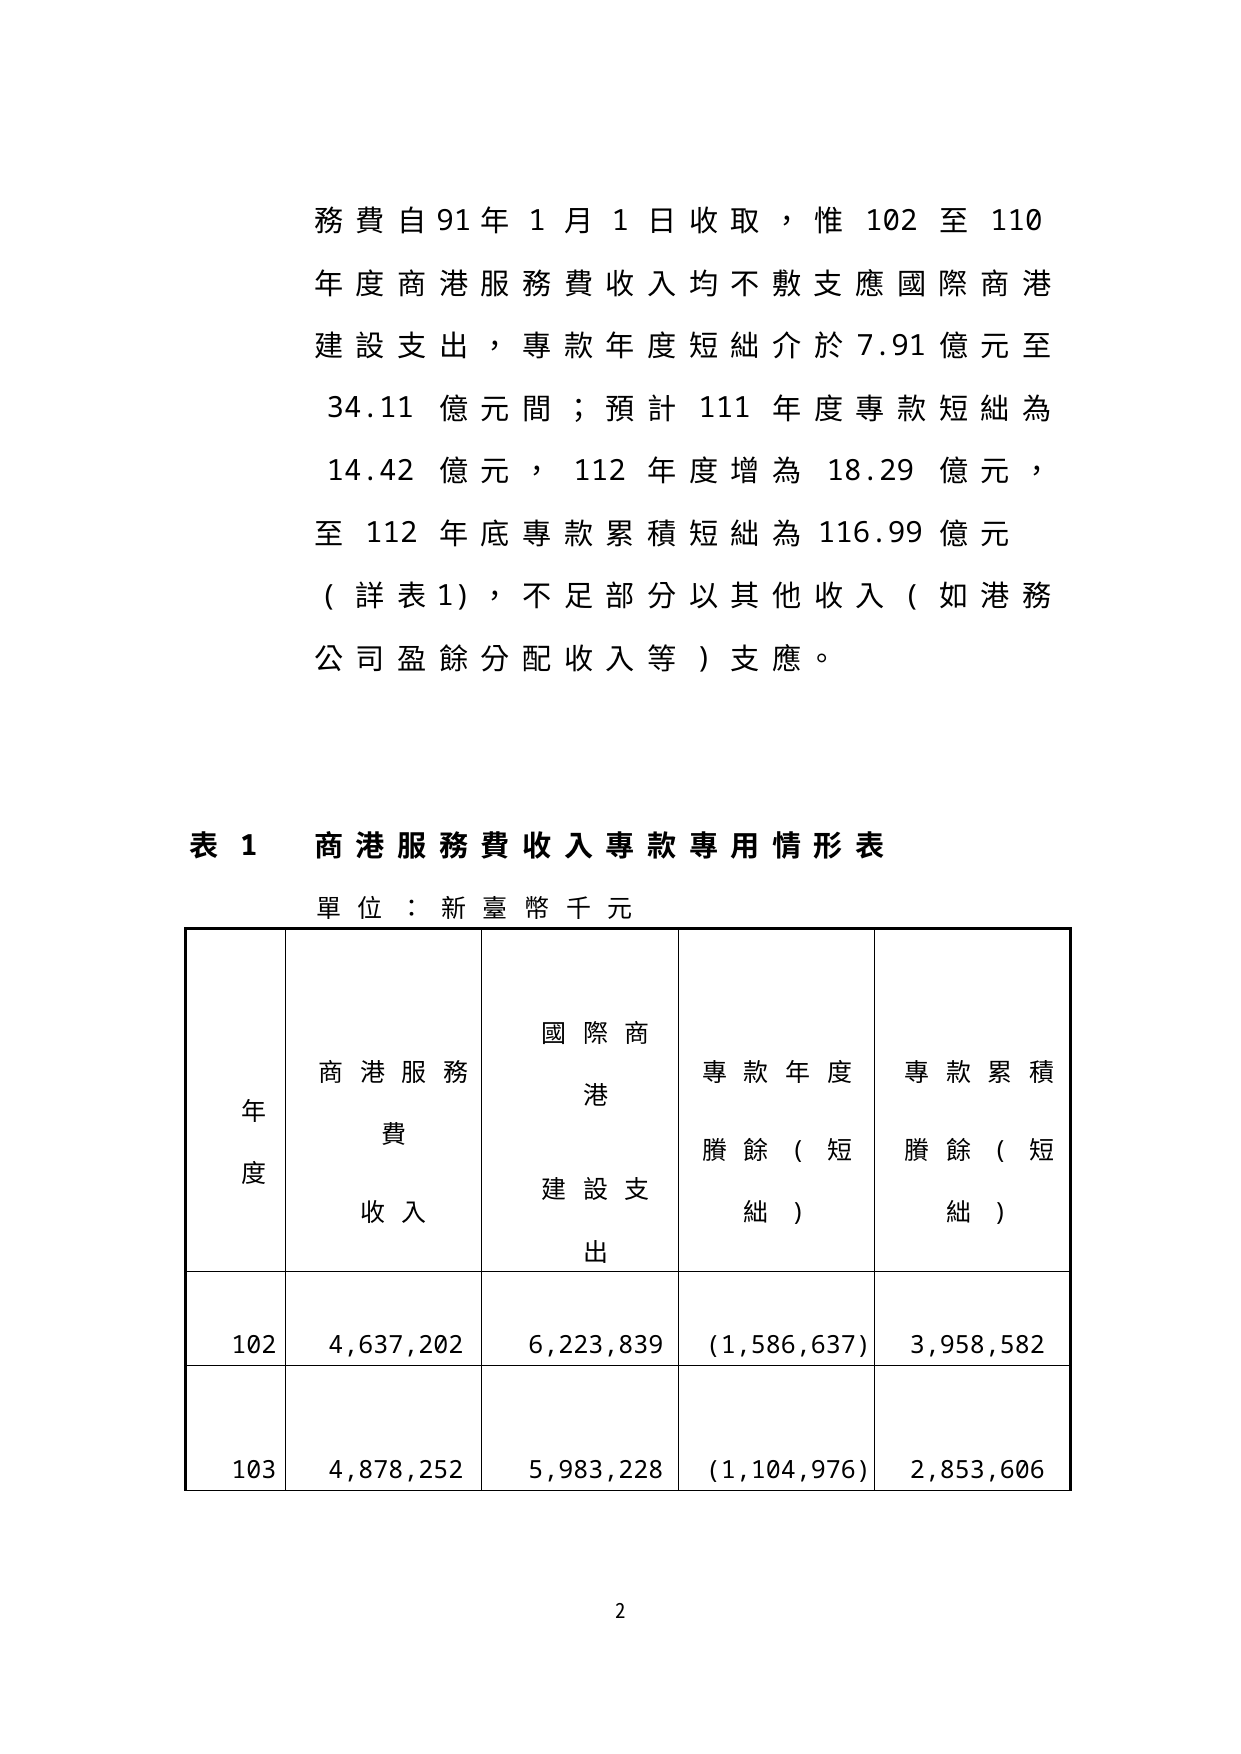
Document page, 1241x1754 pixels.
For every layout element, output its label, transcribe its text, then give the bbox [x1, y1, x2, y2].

text 航港建設基金主要用途為國際商港建設支出，而商港服務費為航港建設基金支應我國國際商港建設之主要財源。商港服務費自91年1月1日收取，惟102至110年度商港服務費收入均不敷支應國際商港建設支出，專款年度短絀介於7.91億元至34.11億元間；預計111年度專款短絀為14.42億元，112年度增為18.29億元，至112年底專款累積短絀為116.99億元(詳表1)，不足部分以其他收入(如港務公司盈餘分配收入等)支應。 [271, 177, 1058, 677]
table_header 年度 [187, 930, 285, 1271]
table_cell 6,223,839 [482, 1272, 678, 1365]
table_cell 4,878,252 [286, 1366, 481, 1490]
table_header 專款年度 賸餘(短絀) [679, 930, 874, 1271]
table_cell 102 [187, 1272, 285, 1365]
text 表1 商港服務費收入專款專用情形表 單位：新臺幣千元 [182, 802, 1057, 927]
table_cell 103 [187, 1366, 285, 1490]
table_cell 4,637,202 [286, 1272, 481, 1365]
table_cell 5,983,228 [482, 1366, 678, 1490]
table_header 專款累積 賸餘(短絀) [875, 930, 1069, 1271]
table_cell 3,958,582 [875, 1272, 1069, 1365]
table_cell (1,104,976) [679, 1366, 874, 1490]
table_cell (1,586,637) [679, 1272, 874, 1365]
table_header 商港服務費 收入 [286, 930, 481, 1271]
table_header 國際商港 建設支出 [482, 930, 678, 1271]
table_cell 2,853,606 [875, 1366, 1069, 1490]
